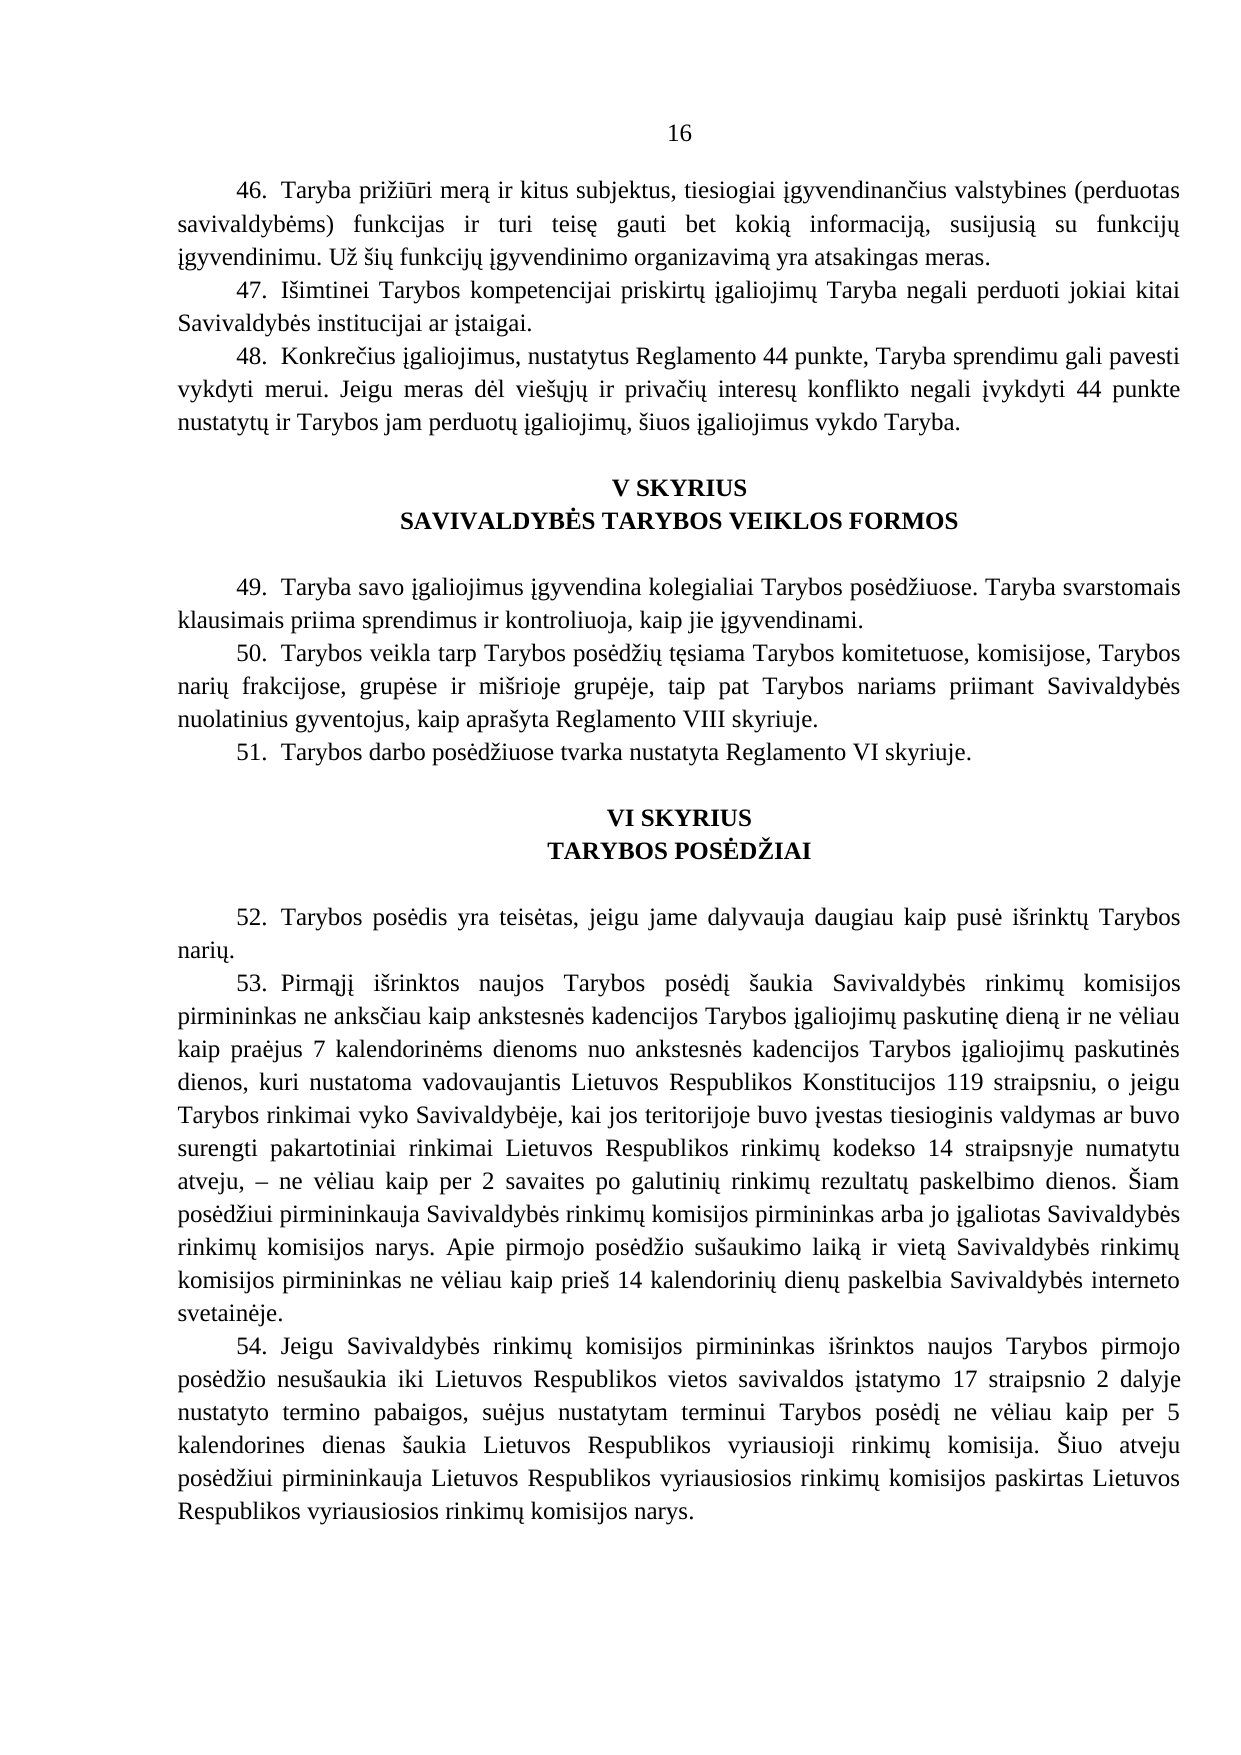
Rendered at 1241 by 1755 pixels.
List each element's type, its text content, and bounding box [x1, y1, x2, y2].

text 48. Konkrečius įgaliojimus, nustatytus Reglamento 44 punkte, Taryba sprendimu gali pavesti vykdyti merui. Jeigu meras dėl viešųjų ir privačių interesų konflikto negali įvykdyti 44 punkte nustatytų ir Tarybos jam perduotų įgaliojimų, šiuos įgaliojimus vykdo Taryba. [177, 341, 1181, 436]
text TARYBOS POSĖDŽIAI [177, 836, 1181, 865]
text 52. Tarybos posėdis yra teisėtas, jeigu jame dalyvauja daugiau kaip pusė išrinktų Tarybos narių. [177, 902, 1181, 964]
text 53. Pirmąjį išrinktos naujos Tarybos posėdį šaukia Savivaldybės rinkimų komisijos pirmininkas ne anksčiau kaip ankstesnės kadencijos Tarybos įgaliojimų paskutinę dieną ir ne vėliau kaip praėjus 7 kalendorinėms dienoms nuo ankstesnės kadencijos Tarybos įgaliojimų paskutinės dienos, kuri nustatoma vadovaujantis Lietuvos Respublikos Konstitucijos 119 straipsniu, o jeigu Tarybos rinkimai vyko Savivaldybėje, kai jos teritorijoje buvo įvestas tiesioginis valdymas ar buvo surengti pakartotiniai rinkimai Lietuvos Respublikos rinkimų kodekso 14 straipsnyje numatytu atveju, – ne vėliau kaip per 2 savaites po galutinių rinkimų rezultatų paskelbimo dienos. Šiam posėdžiui pirmininkauja Savivaldybės rinkimų komisijos pirmininkas arba jo įgaliotas Savivaldybės rinkimų komisijos narys. Apie pirmojo posėdžio sušaukimo laiką ir vietą Savivaldybės rinkimų komisijos pirmininkas ne vėliau kaip prieš 14 kalendorinių dienų paskelbia Savivaldybės interneto svetainėje. [177, 968, 1181, 1327]
text 49. Taryba savo įgaliojimus įgyvendina kolegialiai Tarybos posėdžiuose. Taryba svarstomais klausimais priima sprendimus ir kontroliuoja, kaip jie įgyvendinami. [177, 572, 1181, 634]
text 46. Taryba prižiūri merą ir kitus subjektus, tiesiogiai įgyvendinančius valstybines (perduotas savivaldybėms) funkcijas ir turi teisę gauti bet kokią informaciją, susijusią su funkcijų įgyvendinimu. Už šių funkcijų įgyvendinimo organizavimą yra atsakingas meras. [177, 176, 1181, 270]
text VI SKYRIUS [177, 803, 1181, 832]
text 51. Tarybos darbo posėdžiuose tvarka nustatyta Reglamento VI skyriuje. [177, 737, 1181, 766]
text SAVIVALDYBĖS TARYBOS VEIKLOS FORMOS [177, 506, 1181, 534]
text 50. Tarybos veikla tarp Tarybos posėdžių tęsiama Tarybos komitetuose, komisijose, Tarybos narių frakcijose, grupėse ir mišrioje grupėje, taip pat Tarybos nariams priimant Savivaldybės nuolatinius gyventojus, kaip aprašyta Reglamento VIII skyriuje. [177, 638, 1181, 733]
text V SKYRIUS [177, 473, 1181, 502]
text 54. Jeigu Savivaldybės rinkimų komisijos pirmininkas išrinktos naujos Tarybos pirmojo posėdžio nesušaukia iki Lietuvos Respublikos vietos savivaldos įstatymo 17 straipsnio 2 dalyje nustatyto termino pabaigos, suėjus nustatytam terminui Tarybos posėdį ne vėliau kaip per 5 kalendorines dienas šaukia Lietuvos Respublikos vyriausioji rinkimų komisija. Šiuo atveju posėdžiui pirmininkauja Lietuvos Respublikos vyriausiosios rinkimų komisijos paskirtas Lietuvos Respublikos vyriausiosios rinkimų komisijos narys. [177, 1331, 1181, 1525]
text 47. Išimtinei Tarybos kompetencijai priskirtų įgaliojimų Taryba negali perduoti jokiai kitai Savivaldybės institucijai ar įstaigai. [177, 275, 1181, 336]
